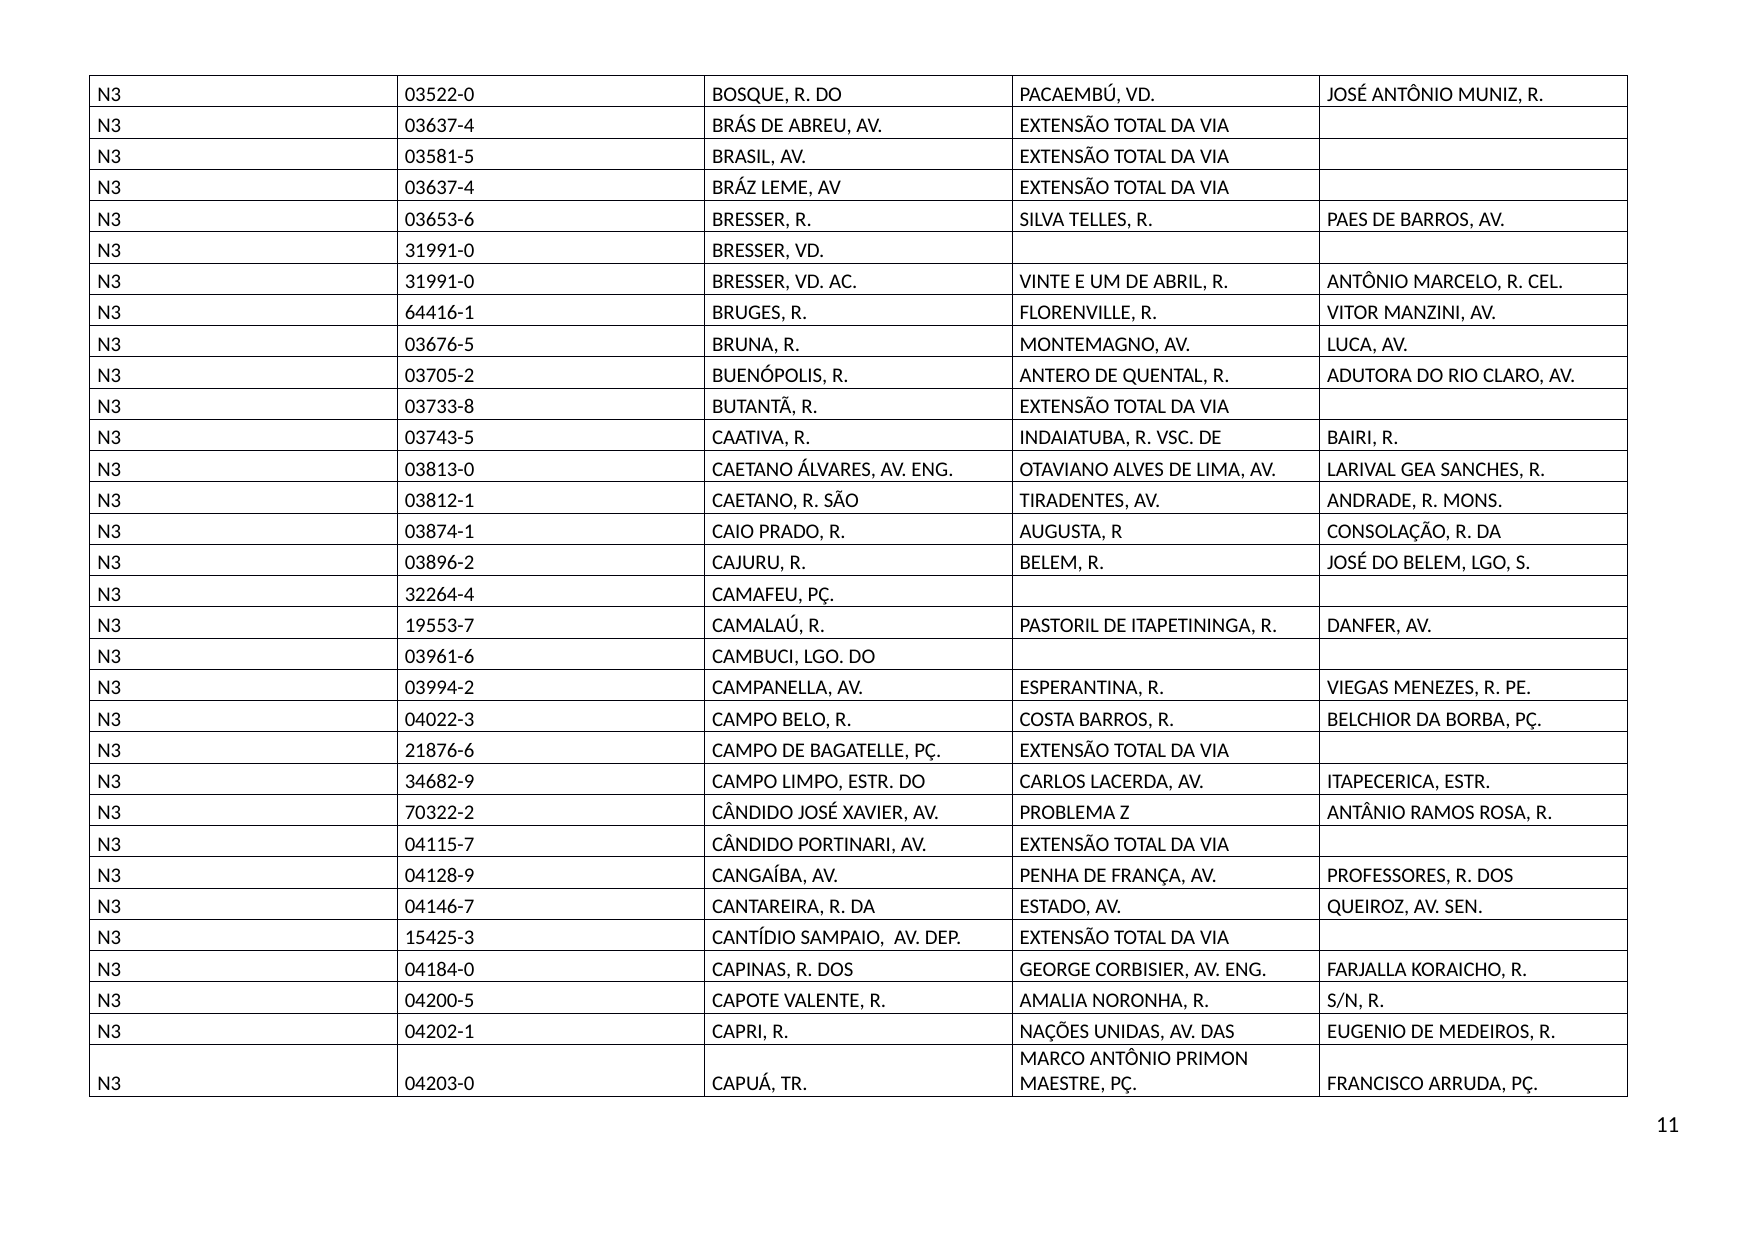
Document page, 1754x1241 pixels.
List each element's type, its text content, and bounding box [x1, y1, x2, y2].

table_cell CANTÍDIO SAMPAIO, AV. DEP. [705, 920, 1012, 950]
table_cell EXTENSÃO TOTAL DA VIA [1013, 389, 1319, 419]
table_cell [1320, 732, 1627, 762]
table_cell 04200-5 [398, 982, 704, 1012]
table_cell ESPERANTINA, R. [1013, 670, 1319, 700]
table_cell N3 [90, 389, 397, 419]
table_cell S/N, R. [1320, 982, 1627, 1012]
table_cell PAES DE BARROS, AV. [1320, 201, 1627, 231]
table_cell CANGAÍBA, AV. [705, 857, 1012, 887]
table_cell [1320, 107, 1627, 137]
table_cell EXTENSÃO TOTAL DA VIA [1013, 920, 1319, 950]
table_cell N3 [90, 732, 397, 762]
table_cell N3 [90, 420, 397, 450]
table_cell 31991-0 [398, 232, 704, 262]
table_cell FRANCISCO ARRUDA, PÇ. [1320, 1045, 1627, 1096]
table_cell CAMPO LIMPO, ESTR. DO [705, 764, 1012, 794]
table_cell 03743-5 [398, 420, 704, 450]
table_cell ANTÂNIO RAMOS ROSA, R. [1320, 795, 1627, 825]
table_cell 04146-7 [398, 889, 704, 919]
table_cell 32264-4 [398, 576, 704, 606]
table_cell 03522-0 [398, 76, 704, 106]
table_cell FLORENVILLE, R. [1013, 295, 1319, 325]
table_cell N3 [90, 795, 397, 825]
table_cell 03653-6 [398, 201, 704, 231]
table_cell VIEGAS MENEZES, R. PE. [1320, 670, 1627, 700]
table_cell N3 [90, 639, 397, 669]
table_cell CAETANO ÁLVARES, AV. ENG. [705, 451, 1012, 481]
table_cell CAIO PRADO, R. [705, 514, 1012, 544]
table_cell 03637-4 [398, 170, 704, 200]
table_cell BAIRI, R. [1320, 420, 1627, 450]
table_cell N3 [90, 107, 397, 137]
table_cell N3 [90, 357, 397, 387]
table_cell N3 [90, 451, 397, 481]
table_cell PROFESSORES, R. DOS [1320, 857, 1627, 887]
table_cell 03705-2 [398, 357, 704, 387]
table_cell 03896-2 [398, 545, 704, 575]
table_cell CAMALAÚ, R. [705, 607, 1012, 637]
table_cell N3 [90, 982, 397, 1012]
table_cell LARIVAL GEA SANCHES, R. [1320, 451, 1627, 481]
table_cell FARJALLA KORAICHO, R. [1320, 951, 1627, 981]
table_cell N3 [90, 1014, 397, 1044]
table_cell CAPINAS, R. DOS [705, 951, 1012, 981]
table_cell BUENÓPOLIS, R. [705, 357, 1012, 387]
table_cell CAMAFEU, PÇ. [705, 576, 1012, 606]
table_cell N3 [90, 545, 397, 575]
table_cell N3 [90, 826, 397, 856]
table_cell MONTEMAGNO, AV. [1013, 326, 1319, 356]
table_cell N3 [90, 514, 397, 544]
table_cell BRESSER, VD. [705, 232, 1012, 262]
table_cell N3 [90, 889, 397, 919]
table_cell N3 [90, 201, 397, 231]
table_cell 03961-6 [398, 639, 704, 669]
table_cell 03994-2 [398, 670, 704, 700]
table_cell ANDRADE, R. MONS. [1320, 482, 1627, 512]
table_cell CAMBUCI, LGO. DO [705, 639, 1012, 669]
table_cell [1320, 826, 1627, 856]
table_cell EXTENSÃO TOTAL DA VIA [1013, 826, 1319, 856]
table_cell 04184-0 [398, 951, 704, 981]
table_cell CAMPO BELO, R. [705, 701, 1012, 731]
table_cell BUTANTÃ, R. [705, 389, 1012, 419]
table_cell TIRADENTES, AV. [1013, 482, 1319, 512]
table_cell [1320, 139, 1627, 169]
table_cell INDAIATUBA, R. VSC. DE [1013, 420, 1319, 450]
table_cell 64416-1 [398, 295, 704, 325]
table_cell 15425-3 [398, 920, 704, 950]
table_cell 03813-0 [398, 451, 704, 481]
table_cell SILVA TELLES, R. [1013, 201, 1319, 231]
table_cell 19553-7 [398, 607, 704, 637]
table_cell MARCO ANTÔNIO PRIMON MAESTRE, PÇ. [1013, 1045, 1319, 1096]
table_cell N3 [90, 232, 397, 262]
table_cell N3 [90, 76, 397, 106]
table_cell CONSOLAÇÃO, R. DA [1320, 514, 1627, 544]
table_cell 21876-6 [398, 732, 704, 762]
table_cell N3 [90, 576, 397, 606]
table_cell N3 [90, 482, 397, 512]
table_cell VINTE E UM DE ABRIL, R. [1013, 264, 1319, 294]
table_cell 03637-4 [398, 107, 704, 137]
table_cell N3 [90, 170, 397, 200]
table_cell N3 [90, 295, 397, 325]
table_cell [1320, 389, 1627, 419]
table_cell CAPOTE VALENTE, R. [705, 982, 1012, 1012]
table_cell LUCA, AV. [1320, 326, 1627, 356]
table_cell N3 [90, 670, 397, 700]
table_cell BRUNA, R. [705, 326, 1012, 356]
table_cell BRÁZ LEME, AV [705, 170, 1012, 200]
table_cell 03812-1 [398, 482, 704, 512]
table_cell 03874-1 [398, 514, 704, 544]
table_cell N3 [90, 264, 397, 294]
table_cell BRASIL, AV. [705, 139, 1012, 169]
table_cell CÂNDIDO PORTINARI, AV. [705, 826, 1012, 856]
table_cell 04203-0 [398, 1045, 704, 1096]
table_cell EXTENSÃO TOTAL DA VIA [1013, 139, 1319, 169]
table_cell [1013, 639, 1319, 669]
table_cell EXTENSÃO TOTAL DA VIA [1013, 732, 1319, 762]
table_cell CARLOS LACERDA, AV. [1013, 764, 1319, 794]
table_cell AUGUSTA, R [1013, 514, 1319, 544]
table_cell CÂNDIDO JOSÉ XAVIER, AV. [705, 795, 1012, 825]
table_cell CANTAREIRA, R. DA [705, 889, 1012, 919]
table_cell PROBLEMA Z [1013, 795, 1319, 825]
table_cell [1320, 170, 1627, 200]
table_cell ADUTORA DO RIO CLARO, AV. [1320, 357, 1627, 387]
table_cell OTAVIANO ALVES DE LIMA, AV. [1013, 451, 1319, 481]
table_cell PASTORIL DE ITAPETININGA, R. [1013, 607, 1319, 637]
table_cell 04202-1 [398, 1014, 704, 1044]
table_cell ANTÔNIO MARCELO, R. CEL. [1320, 264, 1627, 294]
table_cell 70322-2 [398, 795, 704, 825]
table_cell BOSQUE, R. DO [705, 76, 1012, 106]
table_cell PENHA DE FRANÇA, AV. [1013, 857, 1319, 887]
table_cell EXTENSÃO TOTAL DA VIA [1013, 170, 1319, 200]
table_cell N3 [90, 1045, 397, 1096]
table_cell N3 [90, 857, 397, 887]
table_cell [1320, 920, 1627, 950]
table_cell ESTADO, AV. [1013, 889, 1319, 919]
table_cell JOSÉ DO BELEM, LGO, S. [1320, 545, 1627, 575]
table_cell ANTERO DE QUENTAL, R. [1013, 357, 1319, 387]
table_cell BELEM, R. [1013, 545, 1319, 575]
table_cell CAETANO, R. SÃO [705, 482, 1012, 512]
table_cell CAPRI, R. [705, 1014, 1012, 1044]
table_cell BRESSER, R. [705, 201, 1012, 231]
table_cell N3 [90, 701, 397, 731]
table_cell NAÇÕES UNIDAS, AV. DAS [1013, 1014, 1319, 1044]
table_cell [1013, 232, 1319, 262]
table_cell 04022-3 [398, 701, 704, 731]
table_cell N3 [90, 951, 397, 981]
table_cell N3 [90, 139, 397, 169]
table_cell JOSÉ ANTÔNIO MUNIZ, R. [1320, 76, 1627, 106]
table_cell [1320, 639, 1627, 669]
table_cell EXTENSÃO TOTAL DA VIA [1013, 107, 1319, 137]
table_cell GEORGE CORBISIER, AV. ENG. [1013, 951, 1319, 981]
table_cell N3 [90, 764, 397, 794]
table_cell BELCHIOR DA BORBA, PÇ. [1320, 701, 1627, 731]
table_cell 03581-5 [398, 139, 704, 169]
table_cell N3 [90, 607, 397, 637]
table_cell COSTA BARROS, R. [1013, 701, 1319, 731]
table_cell N3 [90, 326, 397, 356]
table_cell 03733-8 [398, 389, 704, 419]
table_cell BRESSER, VD. AC. [705, 264, 1012, 294]
table_cell 03676-5 [398, 326, 704, 356]
table_cell 31991-0 [398, 264, 704, 294]
table_cell 04128-9 [398, 857, 704, 887]
table_cell [1013, 576, 1319, 606]
table_cell EUGENIO DE MEDEIROS, R. [1320, 1014, 1627, 1044]
table_cell CAMPO DE BAGATELLE, PÇ. [705, 732, 1012, 762]
table_cell BRUGES, R. [705, 295, 1012, 325]
table_cell 34682-9 [398, 764, 704, 794]
table_cell QUEIROZ, AV. SEN. [1320, 889, 1627, 919]
table_cell ITAPECERICA, ESTR. [1320, 764, 1627, 794]
table_cell CAPUÁ, TR. [705, 1045, 1012, 1096]
table_cell DANFER, AV. [1320, 607, 1627, 637]
table_cell PACAEMBÚ, VD. [1013, 76, 1319, 106]
table_cell [1320, 232, 1627, 262]
table_cell AMALIA NORONHA, R. [1013, 982, 1319, 1012]
table_cell CAJURU, R. [705, 545, 1012, 575]
table_cell CAMPANELLA, AV. [705, 670, 1012, 700]
table_cell 04115-7 [398, 826, 704, 856]
table_cell VITOR MANZINI, AV. [1320, 295, 1627, 325]
table_cell CAATIVA, R. [705, 420, 1012, 450]
table_cell BRÁS DE ABREU, AV. [705, 107, 1012, 137]
table_cell [1320, 576, 1627, 606]
table_cell N3 [90, 920, 397, 950]
